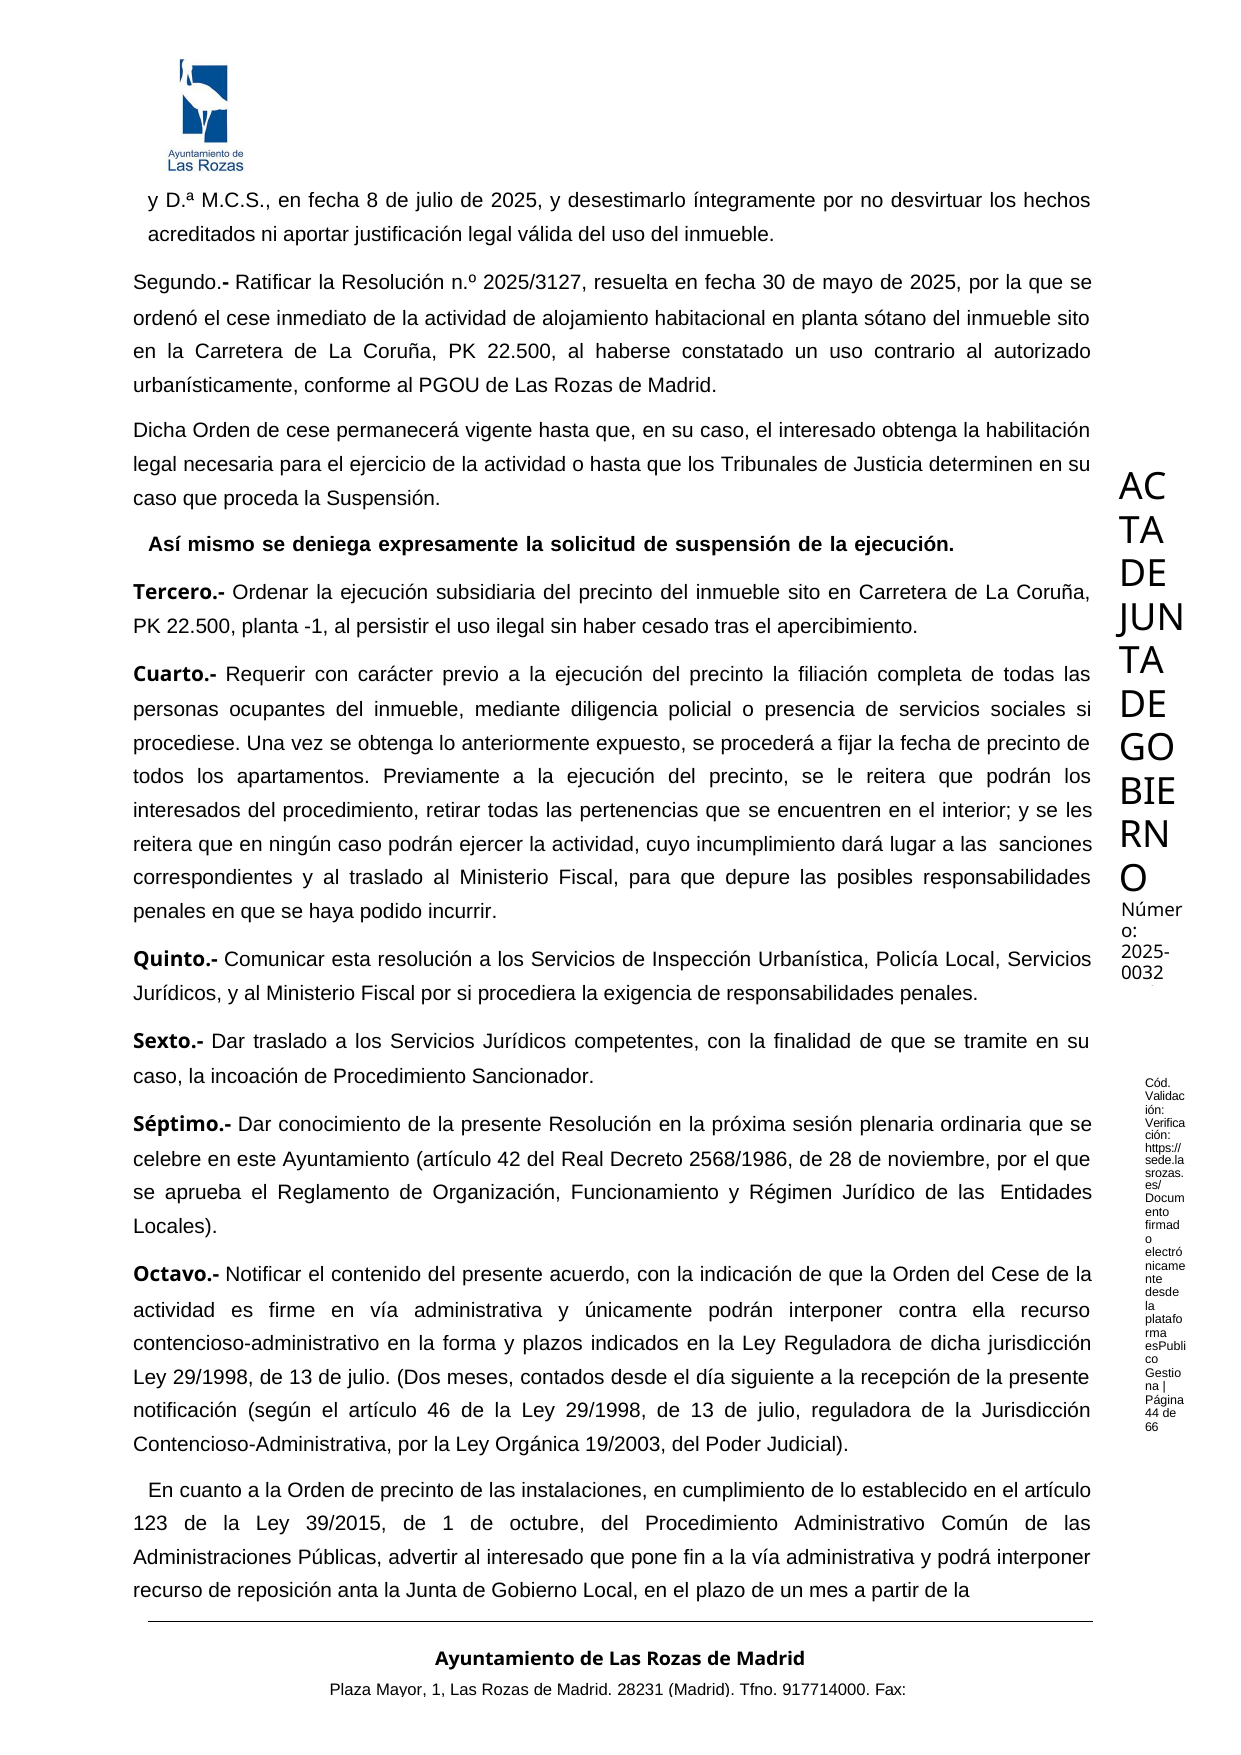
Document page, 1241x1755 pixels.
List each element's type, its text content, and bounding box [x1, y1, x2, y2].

text En cuanto a la Orden de precinto de las instalaciones, en cumplimiento de lo establecido en el artículo [148, 1477, 1108, 1501]
text y D.ª M.C.S., en fecha 8 de julio de 2025, y desestimarlo íntegramente por no desvirtuar los hechos acreditados ni aportar justificación legal válida del uso del inmueble. [1117, 462, 1185, 634]
text Documento firmado electrónicamente desde la plataforma esPublico Gestiona | Página 44 de 66 [1145, 1192, 1186, 1434]
text Sexto.- Dar traslado a los Servicios Jurídicos competentes, con la finalidad de que se tramite en su caso, la incoación de Procedimiento Sancionador. [133, 1026, 1091, 1087]
text Cód. Validación: [1145, 1077, 1186, 1117]
text ACTA DE JUNTA DE GOBIERNO [1119, 465, 1185, 900]
text Cuarto.- Requerir con carácter previo a la ejecución del precinto la filiación completa de todas las personas ocupantes del inmueble, mediante diligencia policial o presencia de servicios sociales si procediese. Una vez se obtenga lo anteriormente expuesto, se procederá a fijar la fecha de precinto de todos los apartamentos. Previamente a la ejecución del precinto, se le reitera que podrán los interesados del procedimiento, retirar todas las pertenencias que se encuentren en el interior; y se les reitera que en ningún caso podrán ejercer la actividad, cuyo incumplimiento dará lugar a las sanciones correspondientes y al traslado al Ministerio Fiscal, para que depure las posibles responsabilidades penales en que se haya podido incurrir. [133, 659, 1092, 922]
subtitle Así mismo se deniega expresamente la solicitud de suspensión de la ejecución. [148, 531, 1108, 555]
text Tercero.- Ordenar la ejecución subsidiaria del precinto del inmueble sito en Carretera de La Coruña, PK 22.500, planta -1, al persistir el uso ilegal sin haber cesado tras el apercibimiento. [133, 577, 1092, 638]
text y D.ª M.C.S., en fecha 8 de julio de 2025, y desestimarlo íntegramente por no desvirtuar los hechos acreditados ni aportar justificación legal válida del uso del inmueble. [148, 188, 1092, 245]
text Verificación: https://sede.lasrozas.es/ [1145, 1117, 1186, 1192]
text Séptimo.- Dar conocimiento de la presente Resolución en la próxima sesión plenaria ordinaria que se celebre en este Ayuntamiento (artículo 42 del Real Decreto 2568/1986, de 28 de noviembre, por el que se aprueba el Reglamento de Organización, Funcionamiento y Régimen Jurídico de las Entidades Locales). [133, 1109, 1092, 1238]
text y D.ª M.C.S., en fecha 8 de julio de 2025, y desestimarlo íntegramente por no desvirtuar los hechos acreditados ni aportar justificación legal válida del uso del inmueble. [1143, 1075, 1186, 1612]
text 123 de la Ley 39/2015, de 1 de octubre, del Procedimiento Administrativo Común de las Administraciones Públicas, advertir al interesado que pone fin a la vía administrativa y podrá interponer recurso de reposición anta la Junta de Gobierno Local, en el plazo de un mes a partir de la [133, 1511, 1092, 1602]
text Octavo.- Notificar el contenido del presente acuerdo, con la indicación de que la Orden del Cese de la actividad es firme en vía administrativa y únicamente podrán interponer contra ella recurso contencioso-administrativo en la forma y plazos indicados en la Ley Reguladora de dicha jurisdicción Ley 29/1998, de 13 de julio. (Dos meses, contados desde el día siguiente a la recepción de la presente notificación (según el artículo 46 de la Ley 29/1998, de 13 de julio, reguladora de la Jurisdicción Contencioso-Administrativa, por la Ley Orgánica 19/2003, del Poder Judicial). [133, 1259, 1092, 1456]
text Quinto.- Comunicar esta resolución a los Servicios de Inspección Urbanística, Policía Local, Servicios Jurídicos, y al Ministerio Fiscal por si procediera la exigencia de responsabilidades penales. [133, 944, 1092, 1005]
text Segundo.- Ratificar la Resolución n.º 2025/3127, resuelta en fecha 30 de mayo de 2025, por la que se ordenó el cese inmediato de la actividad de alojamiento habitacional en planta sótano del inmueble sito en la Carretera de La Coruña, PK 22.500, al haberse constatado un uso contrario al autorizado urbanísticamente, conforme al PGOU de Las Rozas de Madrid. [133, 267, 1092, 396]
text Dicha Orden de cese permanecerá vigente hasta que, en su caso, el interesado obtenga la habilitación legal necesaria para el ejercicio de la actividad o hasta que los Tribunales de Justicia determinen en su caso que proceda la Suspensión. [133, 418, 1092, 509]
text Número: 2025-0032 Fecha: 01/08/2025 [1121, 900, 1185, 985]
